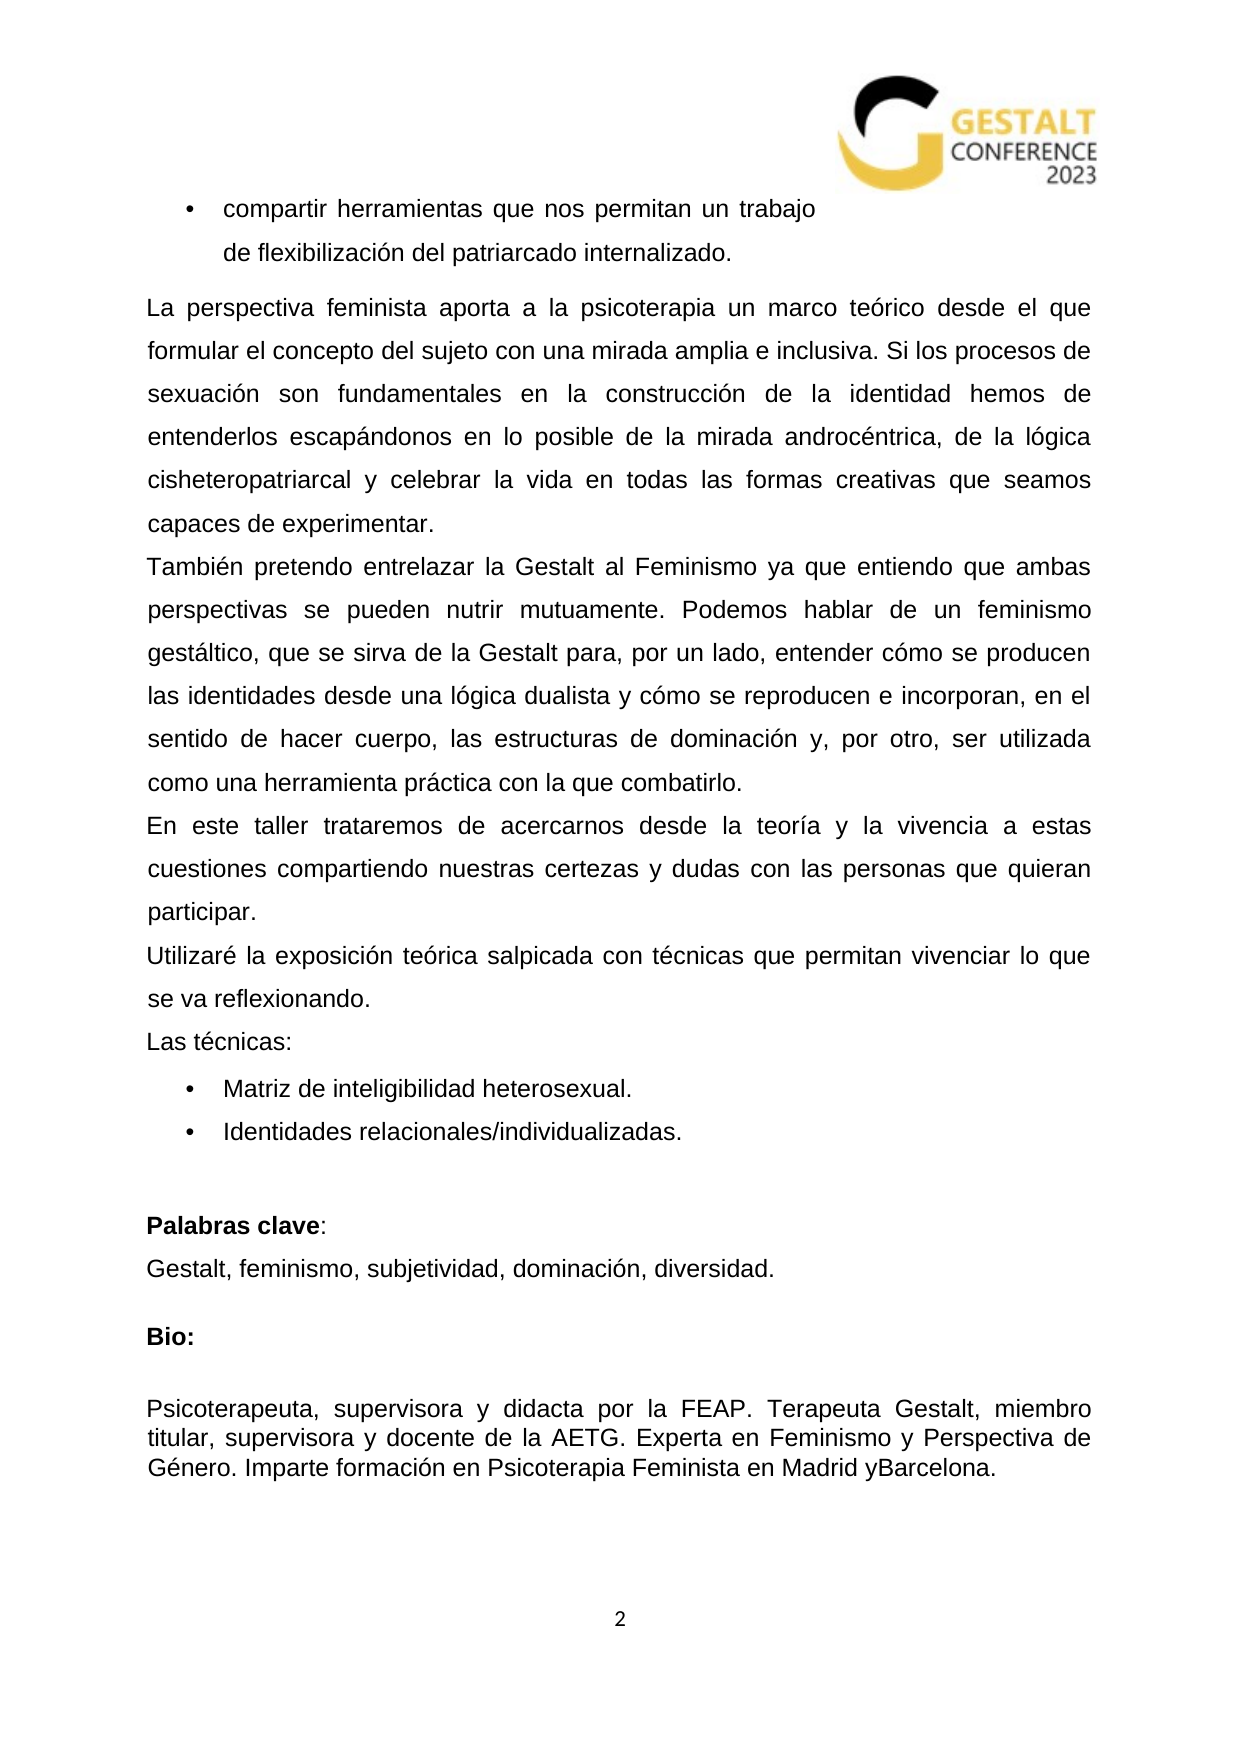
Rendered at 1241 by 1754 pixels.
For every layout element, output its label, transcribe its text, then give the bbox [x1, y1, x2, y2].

text En este taller trataremos de acercarnos desde la teoría y la vivencia a estas cuestiones compartiendo nuestras certezas y dudas con las personas que quieran participar. [146, 811, 1093, 926]
text Bio: [146, 1322, 1093, 1351]
text Psicoterapeuta, supervisora y didacta por la FEAP. Terapeuta Gestalt, miembro titular, supervisora y docente de la AETG. Experta en Feminismo y Perspectiva de Género. Imparte formación en Psicoterapia Feminista en Madrid yBarcelona. [146, 1394, 1093, 1482]
list Matriz de inteligibilidad heterosexual. [185, 1074, 1093, 1103]
picture [835, 73, 1100, 194]
text La perspectiva feminista aporta a la psicoterapia un marco teórico desde el que formular el concepto del sujeto con una mirada amplia e inclusiva. Si los procesos de sexuación son fundamentales en la construcción de la identidad hemos de entenderlos escapándonos en lo posible de la mirada androcéntrica, de la lógica cisheteropatriarcal y celebrar la vida en todas las formas creativas que seamos capaces de experimentar. [146, 293, 1093, 537]
text Utilizaré la exposición teórica salpicada con técnicas que permitan vivenciar lo que se va reflexionando. [146, 941, 1093, 1013]
list compartir herramientas que nos permitan un trabajo de flexibilización del patriarcado internalizado. [185, 193, 1093, 266]
text Palabras clave: [146, 1211, 1093, 1240]
text Gestalt, feminismo, subjetividad, dominación, diversidad. [146, 1254, 1093, 1283]
text Las técnicas: [146, 1027, 1093, 1056]
list Identidades relacionales/individualizadas. [185, 1117, 1093, 1145]
text También pretendo entrelazar la Gestalt al Feminismo ya que entiendo que ambas perspectivas se pueden nutrir mutuamente. Podemos hablar de un feminismo gestáltico, que se sirva de la Gestalt para, por un lado, entender cómo se producen las identidades desde una lógica dualista y cómo se reproducen e incorporan, en el sentido de hacer cuerpo, las estructuras de dominación y, por otro, ser utilizada como una herramienta práctica con la que combatirlo. [146, 552, 1093, 796]
